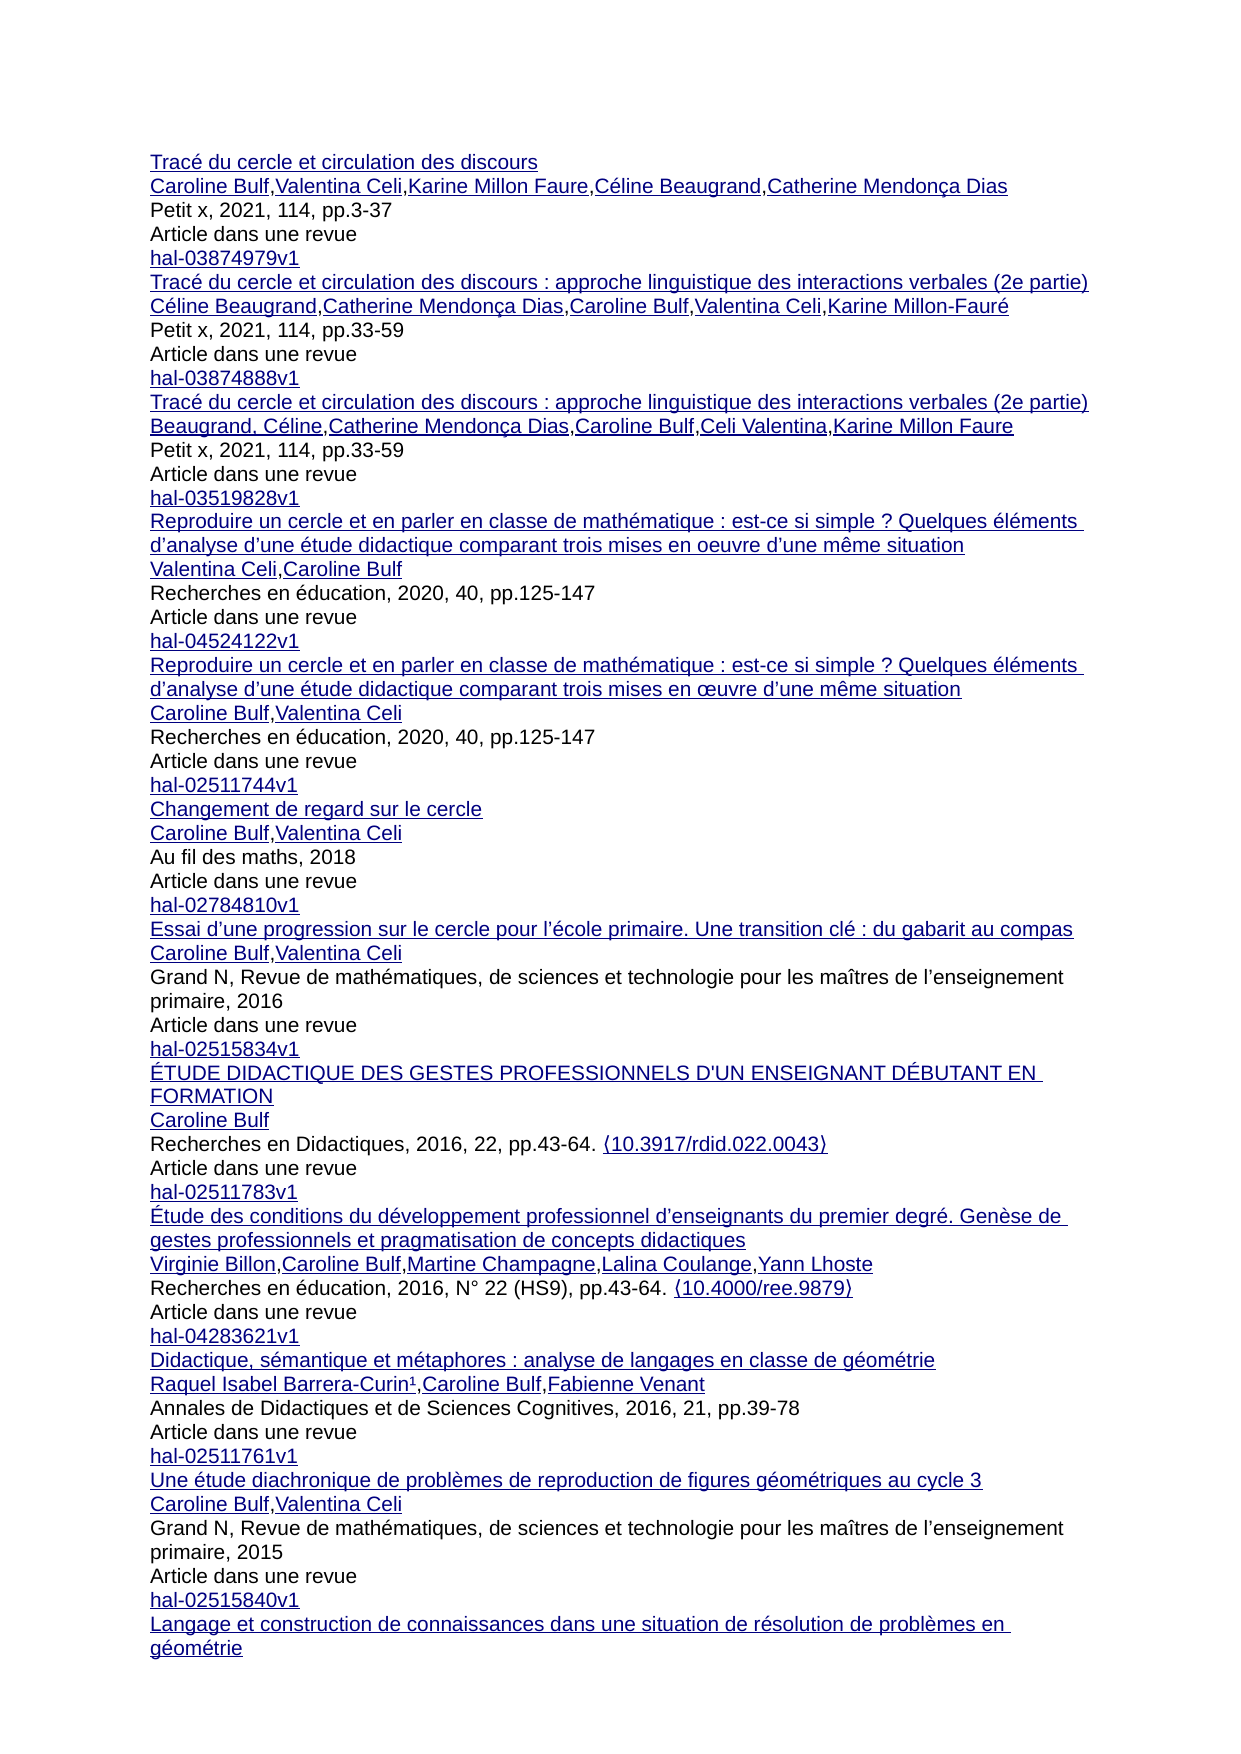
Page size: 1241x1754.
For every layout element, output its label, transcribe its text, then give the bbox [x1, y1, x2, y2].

table_cell Reproduire un cercle et en parler en classe de mathématique : est-ce si simple ? Quelques éléments d’analyse d’une étude didactique comparant trois mises en œuvre d’une même situation Caroline Bulf,Valentina Celi Recherches en éducation, 2020, 40, pp.125-147 Article dans une revue hal-02511744v1 [150, 653, 1090, 797]
table_cell Tracé du cercle et circulation des discours : approche linguistique des interactions verbales (2e partie) Céline Beaugrand,Catherine Mendonça Dias,Caroline Bulf,Valentina Celi,Karine Millon-Fauré Petit x, 2021, 114, pp.33-59 Article dans une revue hal-03874888v1 [150, 270, 1090, 389]
table_cell ÉTUDE DIDACTIQUE DES GESTES PROFESSIONNELS D'UN ENSEIGNANT DÉBUTANT EN FORMATION Caroline Bulf Recherches en Didactiques, 2016, 22, pp.43-64. ⟨10.3917/rdid.022.0043⟩ Article dans une revue hal-02511783v1 [150, 1060, 1090, 1204]
table_cell Tracé du cercle et circulation des discours Caroline Bulf,Valentina Celi,Karine Millon Faure,Céline Beaugrand,Catherine Mendonça Dias Petit x, 2021, 114, pp.3-37 Article dans une revue hal-03874979v1 [150, 150, 1090, 270]
table_cell Étude des conditions du développement professionnel d’enseignants du premier degré. Genèse de gestes professionnels et pragmatisation de concepts didactiques Virginie Billon,Caroline Bulf,Martine Champagne,Lalina Coulange,Yann Lhoste Recherches en éducation, 2016, N° 22 (HS9), pp.43-64. ⟨10.4000/ree.9879⟩ Article dans une revue hal-04283621v1 [150, 1204, 1090, 1348]
table_cell Changement de regard sur le cercle Caroline Bulf,Valentina Celi Au fil des maths, 2018 Article dans une revue hal-02784810v1 [150, 797, 1090, 917]
table_cell Essai d’une progression sur le cercle pour l’école primaire. Une transition clé : du gabarit au compas Caroline Bulf,Valentina Celi Grand N, Revue de mathématiques, de sciences et technologie pour les maîtres de l’enseignement primaire, 2016 Article dans une revue hal-02515834v1 [150, 917, 1090, 1060]
table_cell Tracé du cercle et circulation des discours : approche linguistique des interactions verbales (2e partie) Beaugrand, Céline,Catherine Mendonça Dias,Caroline Bulf,Celi Valentina,Karine Millon Faure Petit x, 2021, 114, pp.33-59 Article dans une revue hal-03519828v1 [150, 390, 1090, 509]
table_cell Langage et construction de connaissances dans une situation de résolution de problèmes en géométrie [150, 1611, 1090, 1659]
table_cell Une étude diachronique de problèmes de reproduction de figures géométriques au cycle 3 Caroline Bulf,Valentina Celi Grand N, Revue de mathématiques, de sciences et technologie pour les maîtres de l’enseignement primaire, 2015 Article dans une revue hal-02515840v1 [150, 1468, 1090, 1611]
table_cell Didactique, sémantique et métaphores : analyse de langages en classe de géométrie Raquel Isabel Barrera-Curin¹,Caroline Bulf,Fabienne Venant Annales de Didactiques et de Sciences Cognitives, 2016, 21, pp.39-78 Article dans une revue hal-02511761v1 [150, 1348, 1090, 1468]
table_cell Reproduire un cercle et en parler en classe de mathématique : est-ce si simple ? Quelques éléments d’analyse d’une étude didactique comparant trois mises en oeuvre d’une même situation Valentina Celi,Caroline Bulf Recherches en éducation, 2020, 40, pp.125-147 Article dans une revue hal-04524122v1 [150, 509, 1090, 653]
